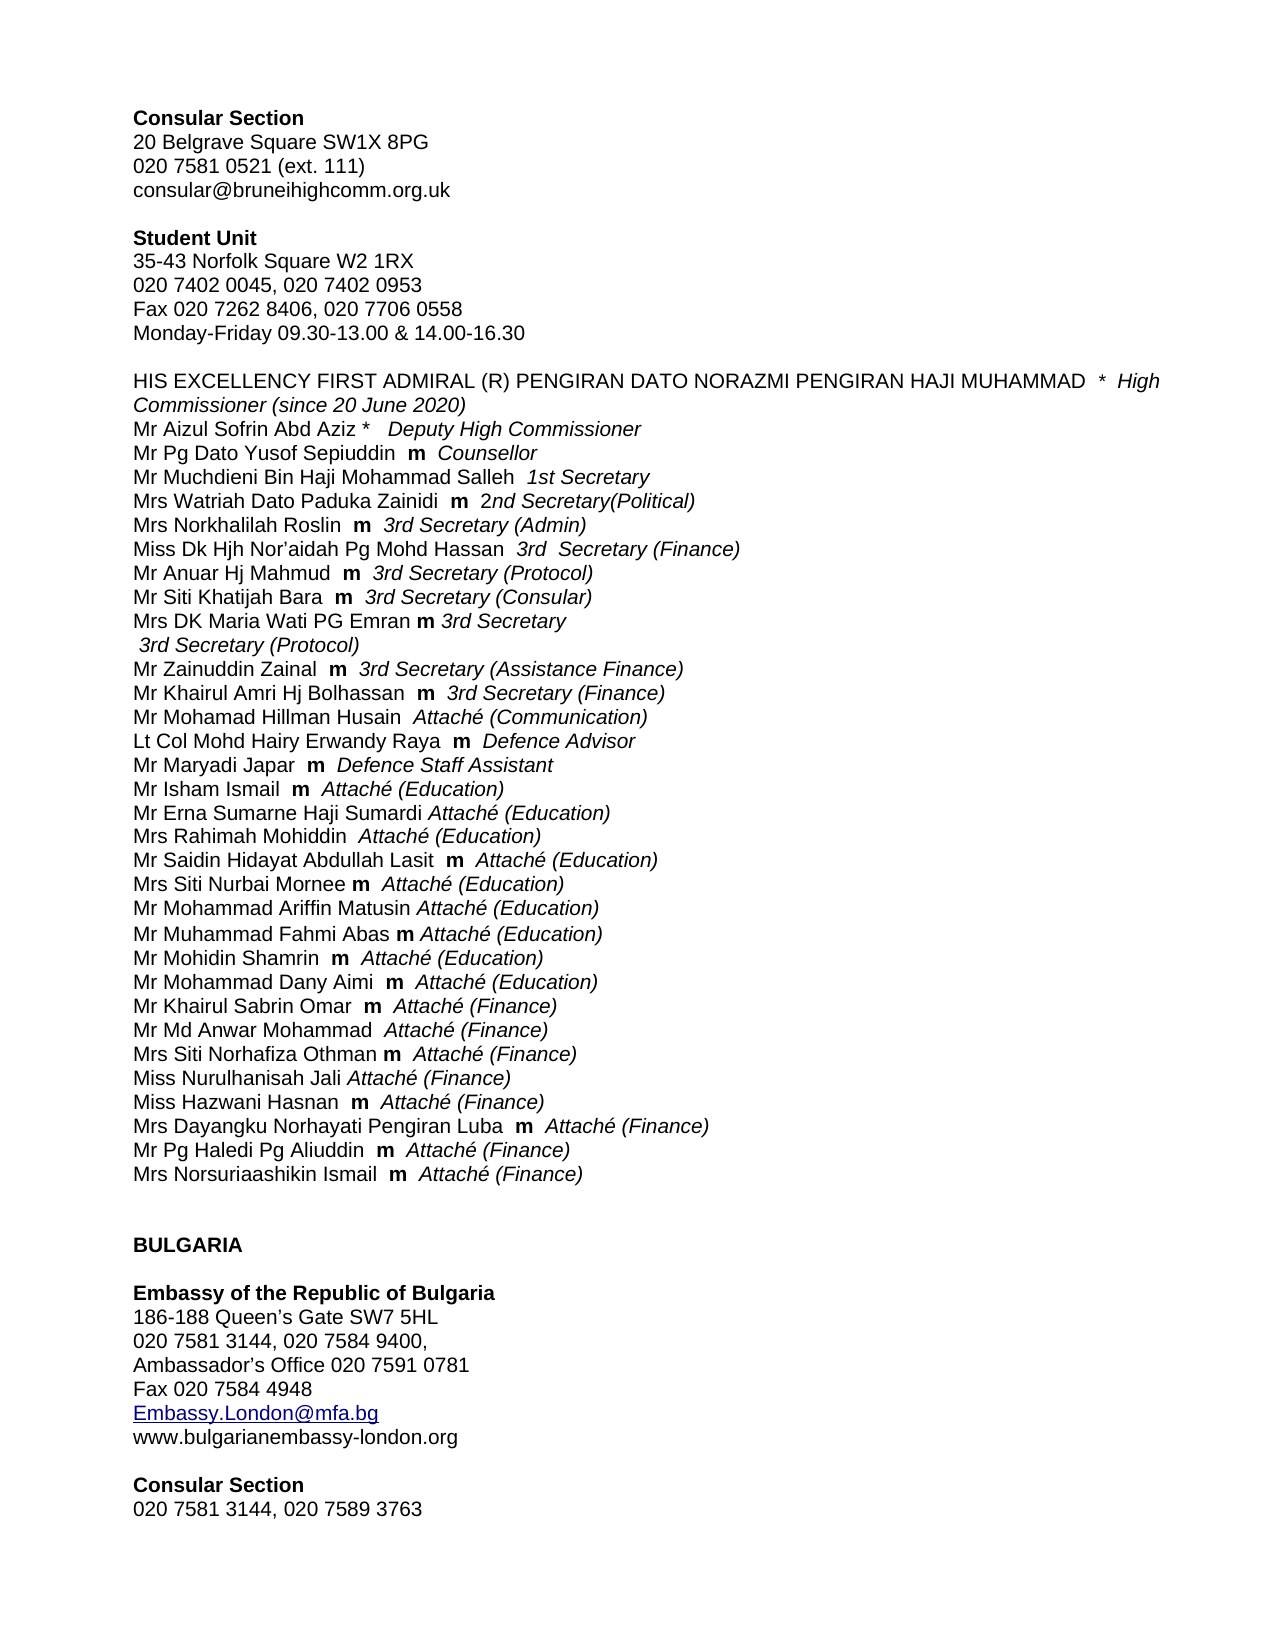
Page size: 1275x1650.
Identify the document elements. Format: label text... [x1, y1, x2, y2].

text Mr Zainuddin Zainal m 3rd Secretary (Assistance Finance) [133, 657, 1181, 681]
text www.bulgarianembassy-london.org [133, 1425, 1181, 1449]
text Mrs Norsuriaashikin Ismail m Attaché (Finance) [133, 1161, 1181, 1185]
text Fax 020 7262 8406, 020 7706 0558 [133, 297, 1181, 321]
text 020 7402 0045, 020 7402 0953 [133, 273, 1181, 297]
text Ambassador’s Office 020 7591 0781 [133, 1353, 1181, 1377]
text BULGARIA [133, 1233, 1181, 1257]
text Mr Aizul Sofrin Abd Aziz * Deputy High Commissioner [133, 417, 1181, 441]
text Mrs DK Maria Wati PG Emran m 3rd Secretary [133, 609, 1181, 633]
text Mrs Siti Nurbai Mornee m Attaché (Education) [133, 872, 1181, 896]
text 186-188 Queen’s Gate SW7 5HL [133, 1305, 1181, 1329]
text Mr Muhammad Fahmi Abas m Attaché (Education) [133, 922, 1181, 946]
subtitle Embassy of the Republic of Bulgaria [133, 1281, 1181, 1305]
text Mr Erna Sumarne Haji Sumardi Attaché (Education) [133, 800, 1181, 824]
text Mr Siti Khatijah Bara m 3rd Secretary (Consular) [133, 585, 1181, 609]
text Mr Mohammad Dany Aimi m Attaché (Education) [133, 970, 1181, 994]
text Mr Isham Ismail m Attaché (Education) [133, 776, 1181, 800]
text Mr Khairul Amri Hj Bolhassan m 3rd Secretary (Finance) [133, 681, 1181, 704]
text Mrs Norkhalilah Roslin m 3rd Secretary (Admin) [133, 513, 1181, 537]
text 020 7581 0521 (ext. 111) [133, 153, 1181, 177]
text HIS EXCELLENCY FIRST ADMIRAL (R) PENGIRAN DATO NORAZMI PENGIRAN HAJI MUHAMMAD * High Commissioner (since 20 June 2020) [133, 369, 1181, 417]
text 20 Belgrave Square SW1X 8PG [133, 129, 1181, 153]
subtitle Consular Section [133, 106, 1181, 129]
text Miss Nurulhanisah Jali Attaché (Finance) [133, 1066, 1181, 1089]
text consular@bruneihighcomm.org.uk [133, 177, 1181, 201]
text 020 7581 3144, 020 7584 9400, [133, 1329, 1181, 1353]
text Fax 020 7584 4948 [133, 1377, 1181, 1401]
text Mr Md Anwar Mohammad Attaché (Finance) [133, 1018, 1181, 1042]
text Miss Dk Hjh Nor’aidah Pg Mohd Hassan 3rd Secretary (Finance) [133, 537, 1181, 561]
text Mrs Rahimah Mohiddin Attaché (Education) [133, 824, 1181, 848]
text Mr Anuar Hj Mahmud m 3rd Secretary (Protocol) [133, 561, 1181, 585]
text Mr Saidin Hidayat Abdullah Lasit m Attaché (Education) [133, 848, 1181, 872]
text 35-43 Norfolk Square W2 1RX [133, 249, 1181, 273]
text Mr Khairul Sabrin Omar m Attaché (Finance) [133, 994, 1181, 1018]
text Mr Mohidin Shamrin m Attaché (Education) [133, 946, 1181, 970]
text Mr Pg Dato Yusof Sepiuddin m Counsellor [133, 441, 1181, 465]
text Monday-Friday 09.30-13.00 & 14.00-16.30 [133, 321, 1181, 345]
text Embassy.London@mfa.bg [133, 1401, 1181, 1425]
text Mrs Watriah Dato Paduka Zainidi m 2nd Secretary(Political) [133, 489, 1181, 513]
subtitle Consular Section [133, 1473, 1181, 1497]
text Lt Col Mohd Hairy Erwandy Raya m Defence Advisor [133, 728, 1181, 752]
text Mr Pg Haledi Pg Aliuddin m Attaché (Finance) [133, 1137, 1181, 1161]
text Mr Maryadi Japar m Defence Staff Assistant [133, 752, 1181, 776]
text 020 7581 3144, 020 7589 3763 [133, 1497, 1181, 1521]
text Mrs Dayangku Norhayati Pengiran Luba m Attaché (Finance) [133, 1113, 1181, 1137]
text 3rd Secretary (Protocol) [133, 633, 1181, 657]
text Miss Hazwani Hasnan m Attaché (Finance) [133, 1089, 1181, 1113]
text Mr Mohammad Ariffin Matusin Attaché (Education) [133, 896, 1181, 920]
text Mr Muchdieni Bin Haji Mohammad Salleh 1st Secretary [133, 465, 1181, 489]
text Mr Mohamad Hillman Husain Attaché (Communication) [133, 704, 1181, 728]
text Mrs Siti Norhafiza Othman m Attaché (Finance) [133, 1042, 1181, 1066]
subtitle Student Unit [133, 225, 1181, 249]
